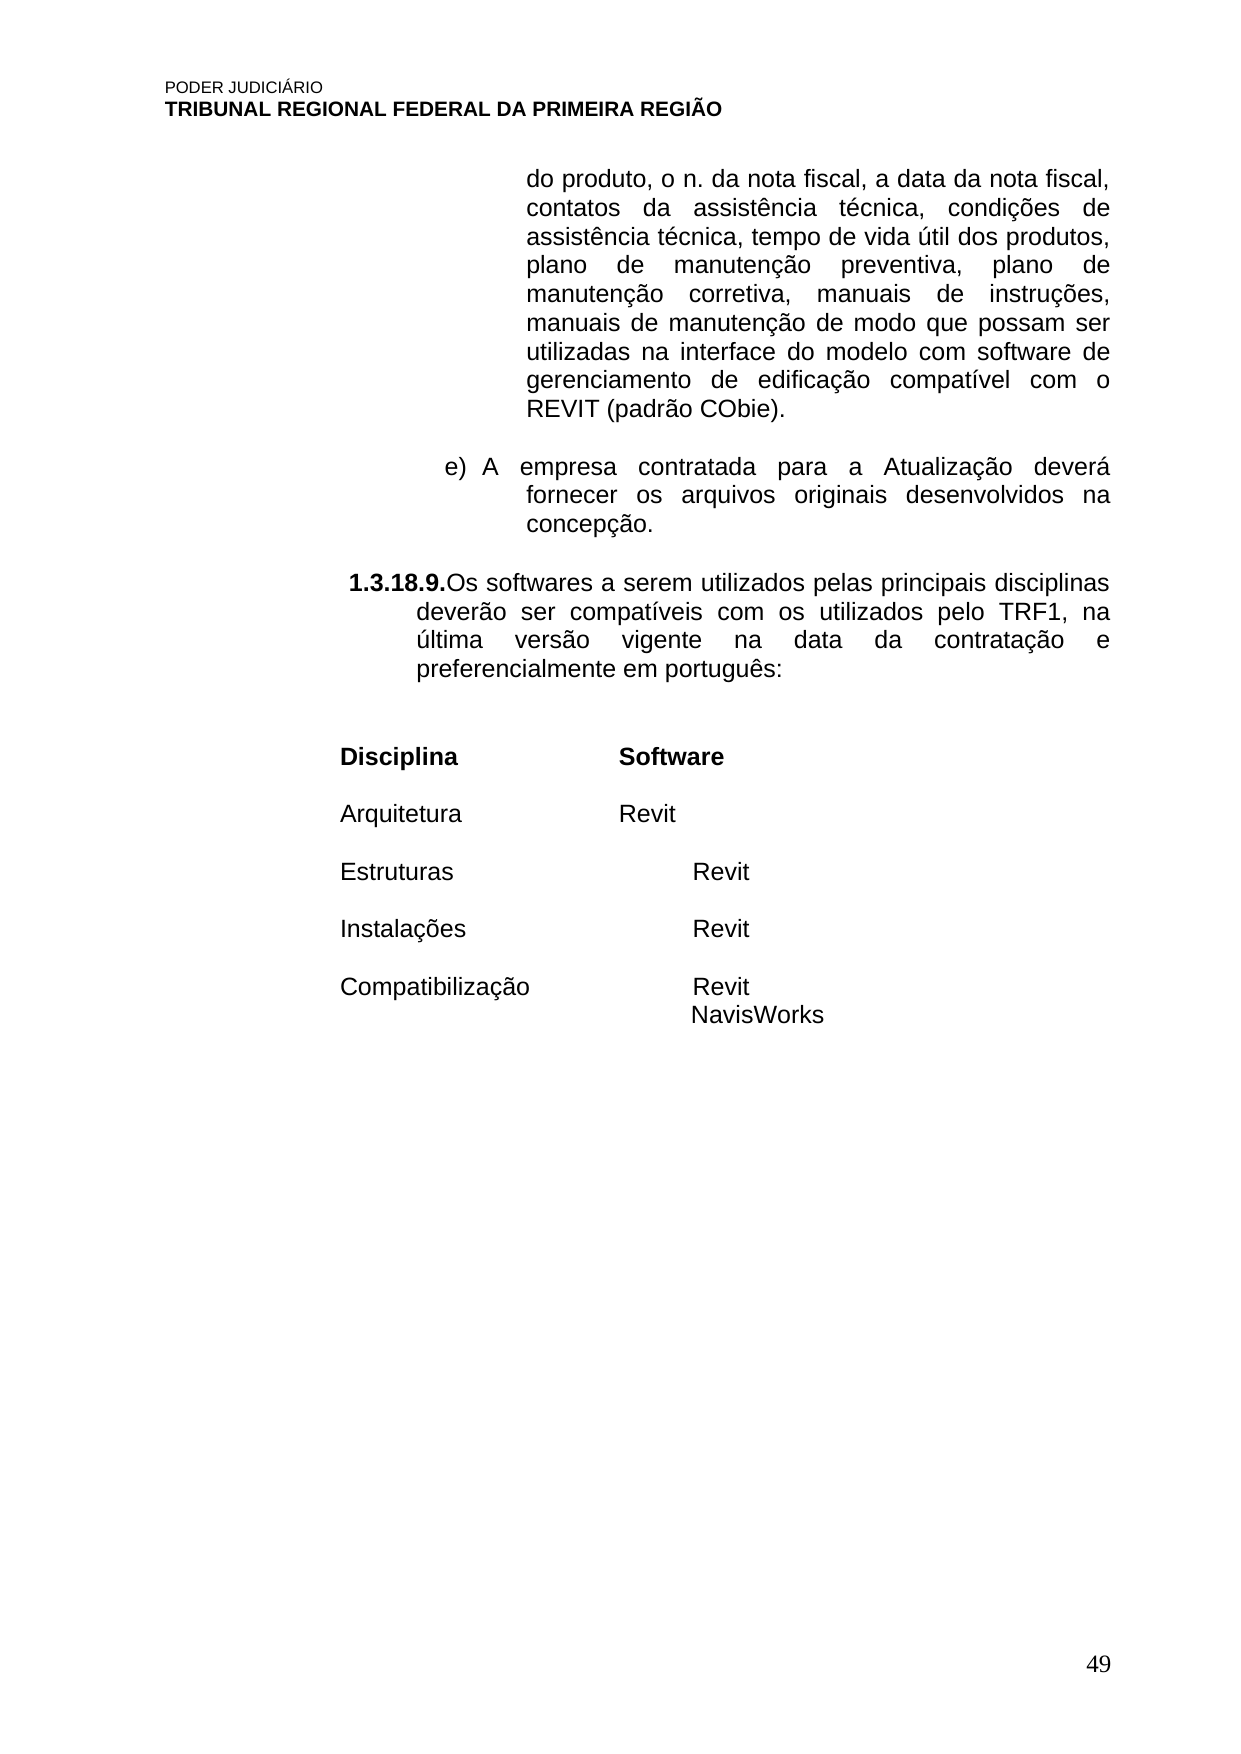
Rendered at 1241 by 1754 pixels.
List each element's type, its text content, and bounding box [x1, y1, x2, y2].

list Arquitetura Revit [250, 799, 1111, 828]
list Disciplina Software [250, 742, 1111, 770]
list NavisWorks [400, 1000, 1111, 1029]
list do produto, o n. da nota fiscal, a data da nota fiscal, contatos da assistência técnica, condições de assistência técnica, tempo de vida útil dos produtos, plano de manutenção preventiva, plano de manutenção corretiva, manuais de instruções, manuais de manutenção de modo que possam ser utilizadas na interface do modelo com software de gerenciamento de edificação compatível com o REVIT (padrão CObie). [444, 164, 1111, 423]
list Os softwares a serem utilizados pelas principais disciplinas deverão ser compatíveis com os utilizados pelo TRF1, na última versão vigente na data da contratação e preferencialmente em português: [349, 568, 1111, 683]
text Instalações Revit [250, 914, 1111, 943]
list Compatibilização Revit [250, 972, 1111, 1000]
list A empresa contratada para a Atualização deverá fornecer os arquivos originais desenvolvidos na concepção. [444, 452, 1111, 538]
list Estruturas Revit [250, 857, 1111, 885]
